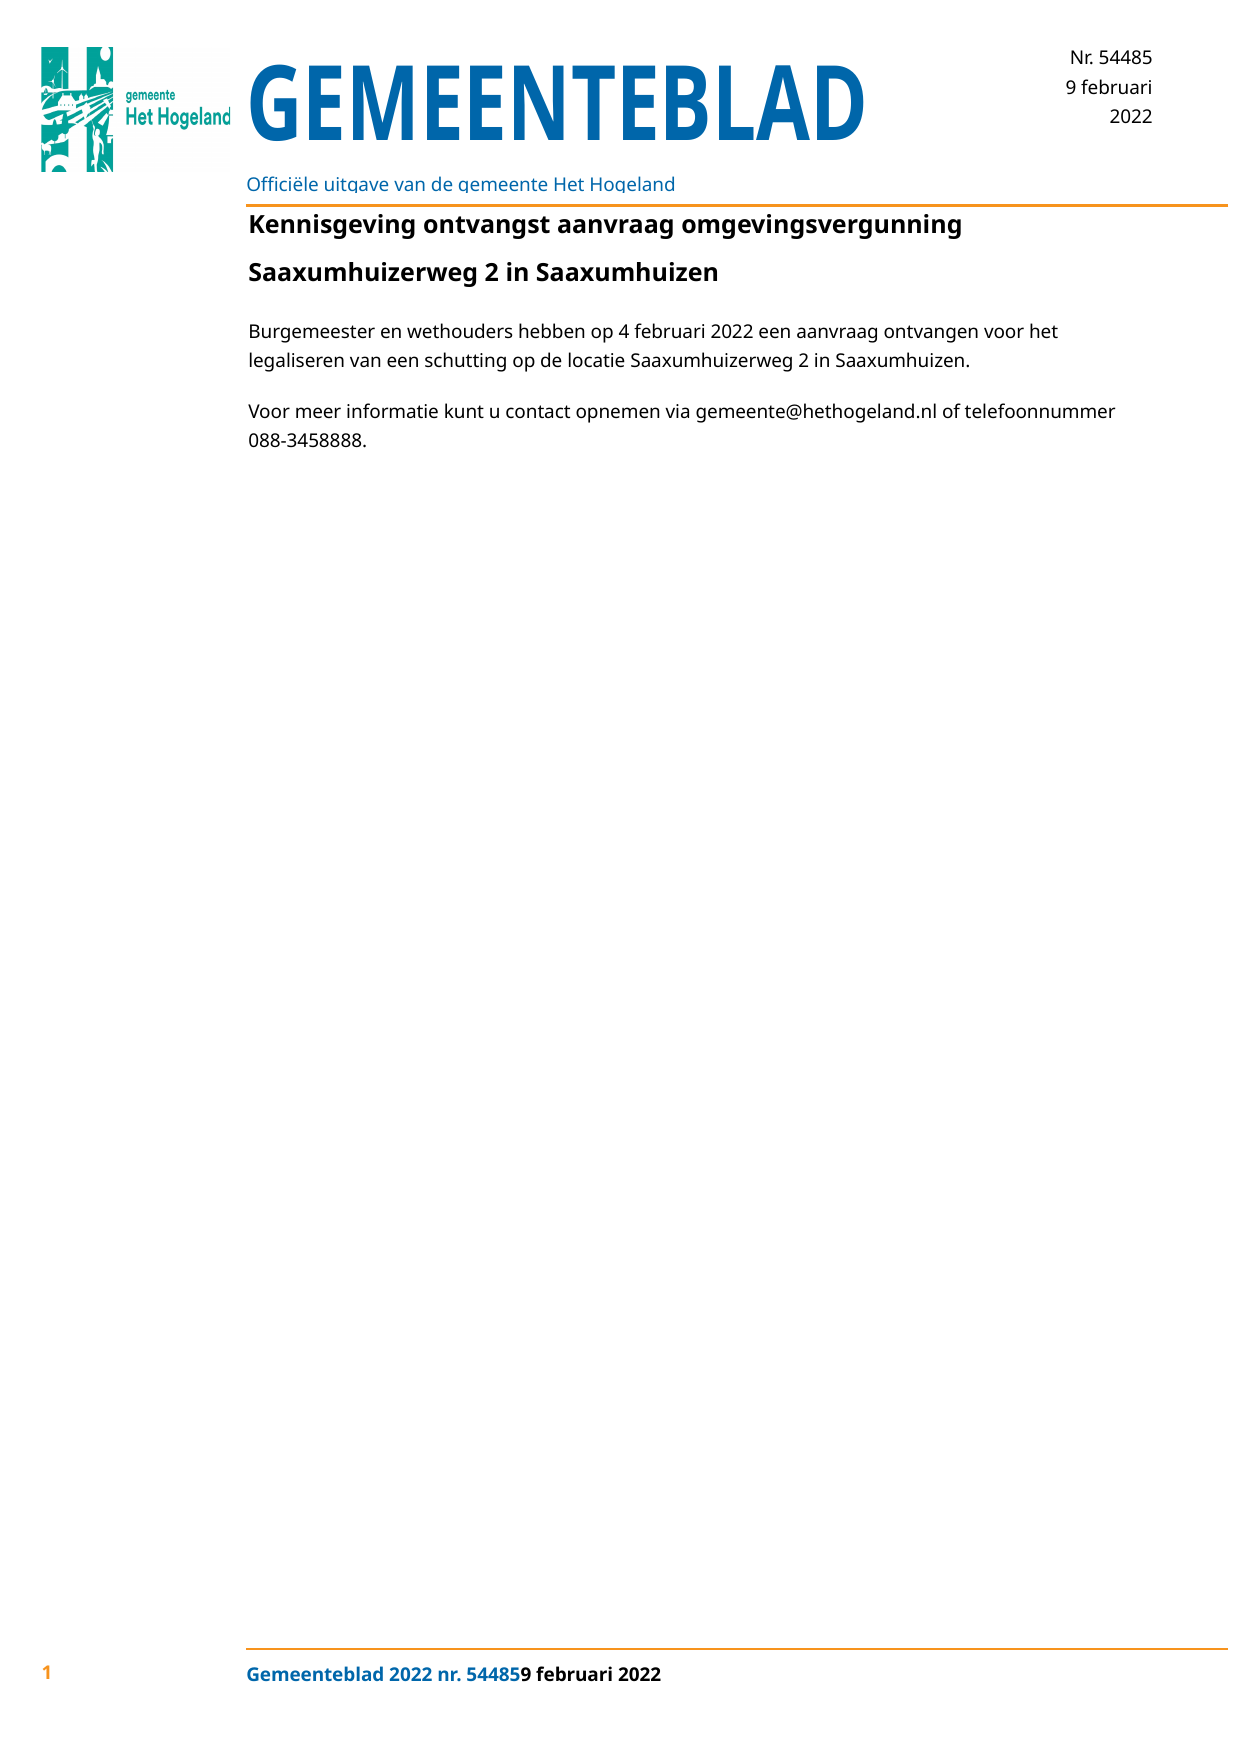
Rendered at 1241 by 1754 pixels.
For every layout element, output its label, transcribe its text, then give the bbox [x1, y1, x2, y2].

text Kennisgeving ontvangst aanvraag omgevingsvergunning Saaxumhuizerweg 2 in Saaxumhuizen [248, 207, 1152, 288]
text Voor meer informatie kunt u contact opnemen via gemeente@hethogeland.nl of telefoonnummer 088-3458888. [248, 398, 1152, 453]
picture [41, 47, 231, 172]
text Burgemeester en wethouders hebben op 4 februari 2022 een aanvraag ontvangen voor het legaliseren van een schutting op de locatie Saaxumhuizerweg 2 in Saaxumhuizen. [248, 318, 1152, 373]
